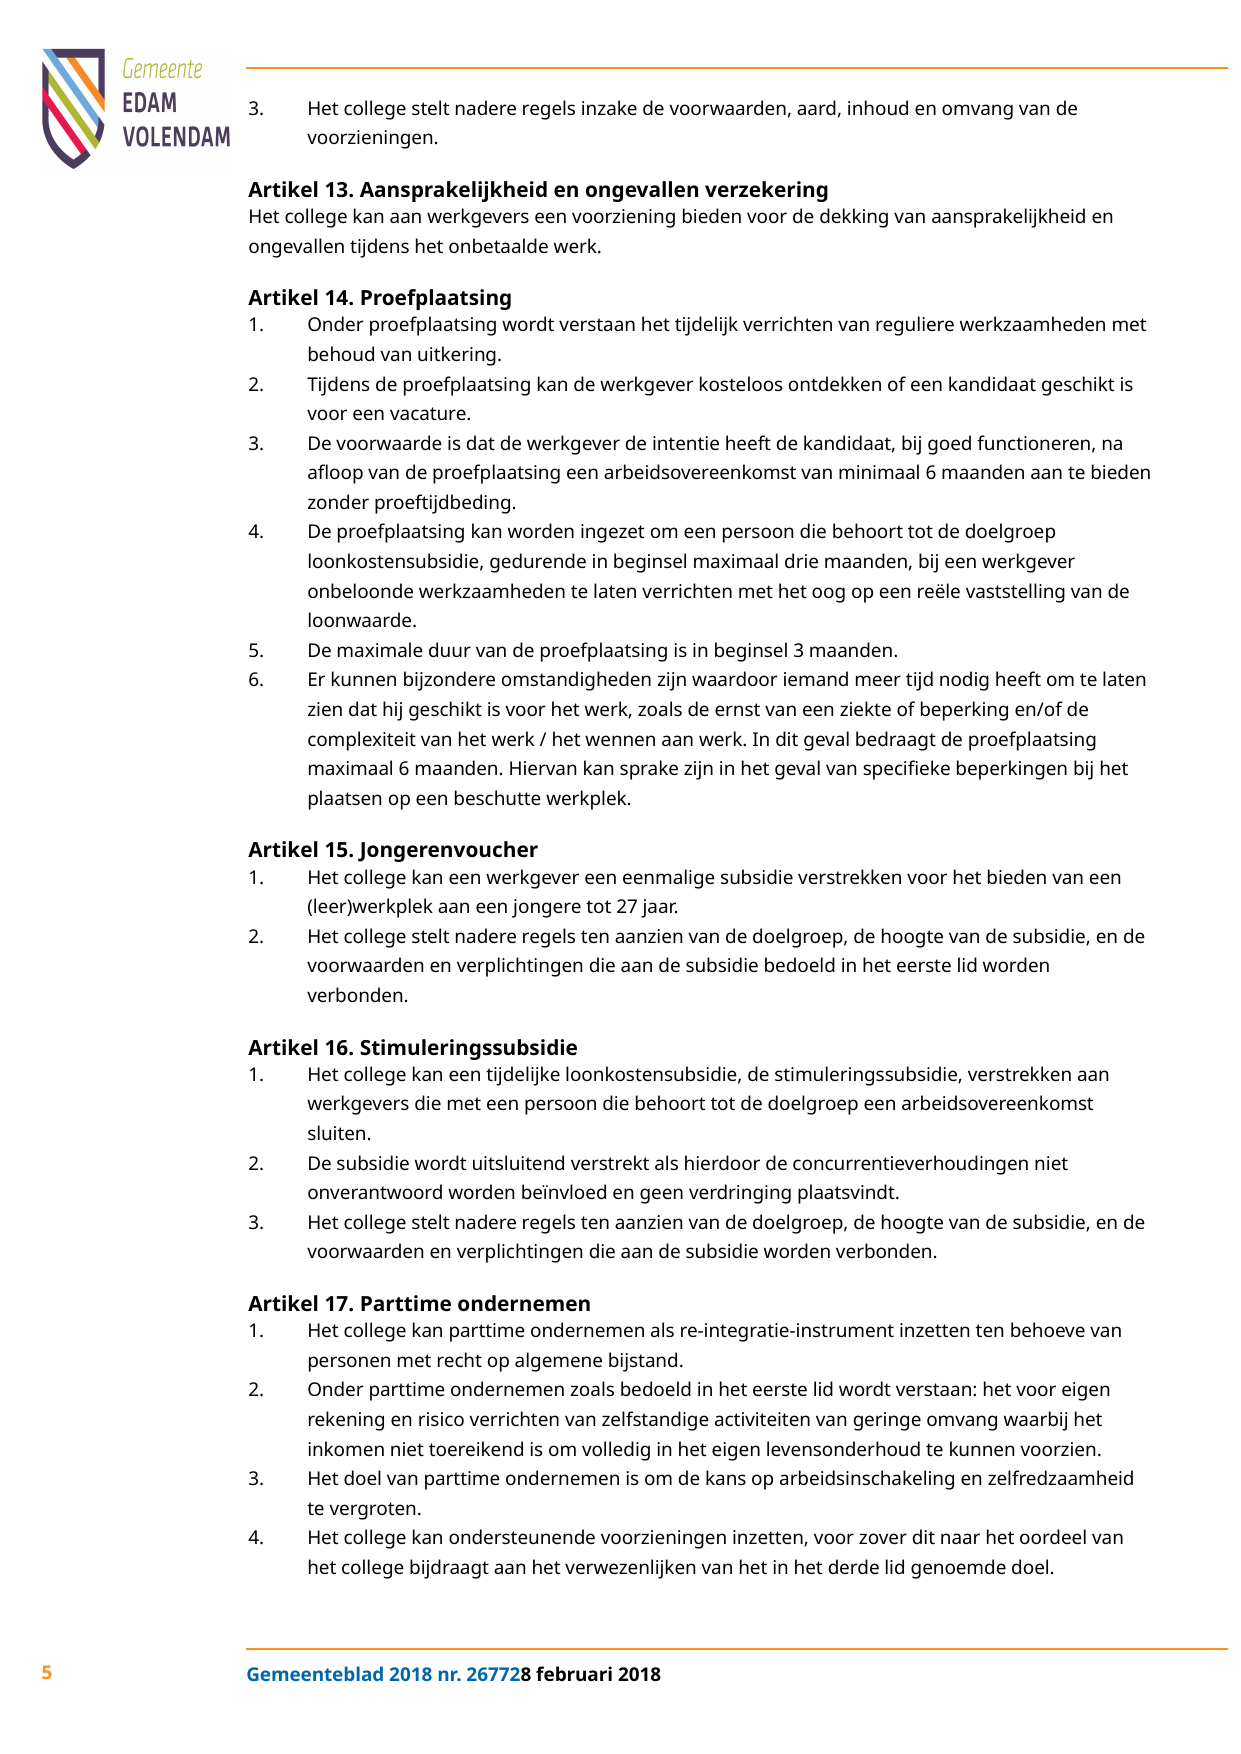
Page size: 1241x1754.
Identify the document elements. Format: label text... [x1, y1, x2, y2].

picture [41, 47, 231, 172]
list De voorwaarde is dat de werkgever de intentie heeft de kandidaat, bij goed functioneren, na afloop van de proefplaatsing een arbeidsovereenkomst van minimaal 6 maanden aan te bieden zonder proeftijdbeding. [248, 430, 1152, 515]
list Het college stelt nadere regels ten aanzien van de doelgroep, de hoogte van de subsidie, en de voorwaarden en verplichtingen die aan de subsidie worden verbonden. [248, 1209, 1152, 1264]
list De subsidie wordt uitsluitend verstrekt als hierdoor de concurrentieverhoudingen niet onverantwoord worden beïnvloed en geen verdringing plaatsvindt. [248, 1150, 1152, 1205]
list Het college kan ondersteunende voorzieningen inzetten, voor zover dit naar het oordeel van het college bijdraagt aan het verwezenlijken van het in het derde lid genoemde doel. [248, 1524, 1152, 1580]
list Onder parttime ondernemen zoals bedoeld in het eerste lid wordt verstaan: het voor eigen rekening en risico verrichten van zelfstandige activiteiten van geringe omvang waarbij het inkomen niet toereikend is om volledig in het eigen levensonderhoud te kunnen voorzien. [248, 1377, 1152, 1461]
text Het college kan aan werkgevers een voorziening bieden voor de dekking van aansprakelijkheid en ongevallen tijdens het onbetaalde werk. [248, 203, 1152, 258]
list Het college stelt nadere regels inzake de voorwaarden, aard, inhoud en omvang van de voorzieningen. [248, 95, 1152, 150]
list Tijdens de proefplaatsing kan de werkgever kosteloos ontdekken of een kandidaat geschikt is voor een vacature. [248, 371, 1152, 426]
text Artikel 14. Proefplaatsing [248, 283, 1152, 312]
list Het college kan een tijdelijke loonkostensubsidie, de stimuleringssubsidie, verstrekken aan werkgevers die met een persoon die behoort tot de doelgroep een arbeidsovereenkomst sluiten. [248, 1061, 1152, 1146]
text Artikel 16. Stimuleringssubsidie [248, 1033, 1152, 1061]
list Het college kan parttime ondernemen als re-integratie-instrument inzetten ten behoeve van personen met recht op algemene bijstand. [248, 1317, 1152, 1373]
list Het doel van parttime ondernemen is om de kans op arbeidsinschakeling en zelfredzaamheid te vergroten. [248, 1465, 1152, 1521]
list Het college stelt nadere regels ten aanzien van de doelgroep, de hoogte van de subsidie, en de voorwaarden en verplichtingen die aan de subsidie bedoeld in het eerste lid worden verbonden. [248, 923, 1152, 1008]
text Artikel 13. Aansprakelijkheid en ongevallen verzekering [248, 175, 1152, 203]
list De proefplaatsing kan worden ingezet om een persoon die behoort tot de doelgroep loonkostensubsidie, gedurende in beginsel maximaal drie maanden, bij een werkgever onbeloonde werkzaamheden te laten verrichten met het oog op een reële vaststelling van de loonwaarde. [248, 519, 1152, 633]
list Onder proefplaatsing wordt verstaan het tijdelijk verrichten van reguliere werkzaamheden met behoud van uitkering. [248, 312, 1152, 367]
list De maximale duur van de proefplaatsing is in beginsel 3 maanden. [248, 637, 1152, 663]
text Artikel 17. Parttime ondernemen [248, 1289, 1152, 1317]
list Het college kan een werkgever een eenmalige subsidie verstrekken voor het bieden van een (leer)werkplek aan een jongere tot 27 jaar. [248, 864, 1152, 919]
list Er kunnen bijzondere omstandigheden zijn waardoor iemand meer tijd nodig heeft om te laten zien dat hij geschikt is voor het werk, zoals de ernst van een ziekte of beperking en/of de complexiteit van het werk / het wennen aan werk. In dit geval bedraagt de proefplaatsing maximaal 6 maanden. Hiervan kan sprake zijn in het geval van specifieke beperkingen bij het plaatsen op een beschutte werkplek. [248, 667, 1152, 811]
text Artikel 15. Jongerenvoucher [248, 835, 1152, 864]
